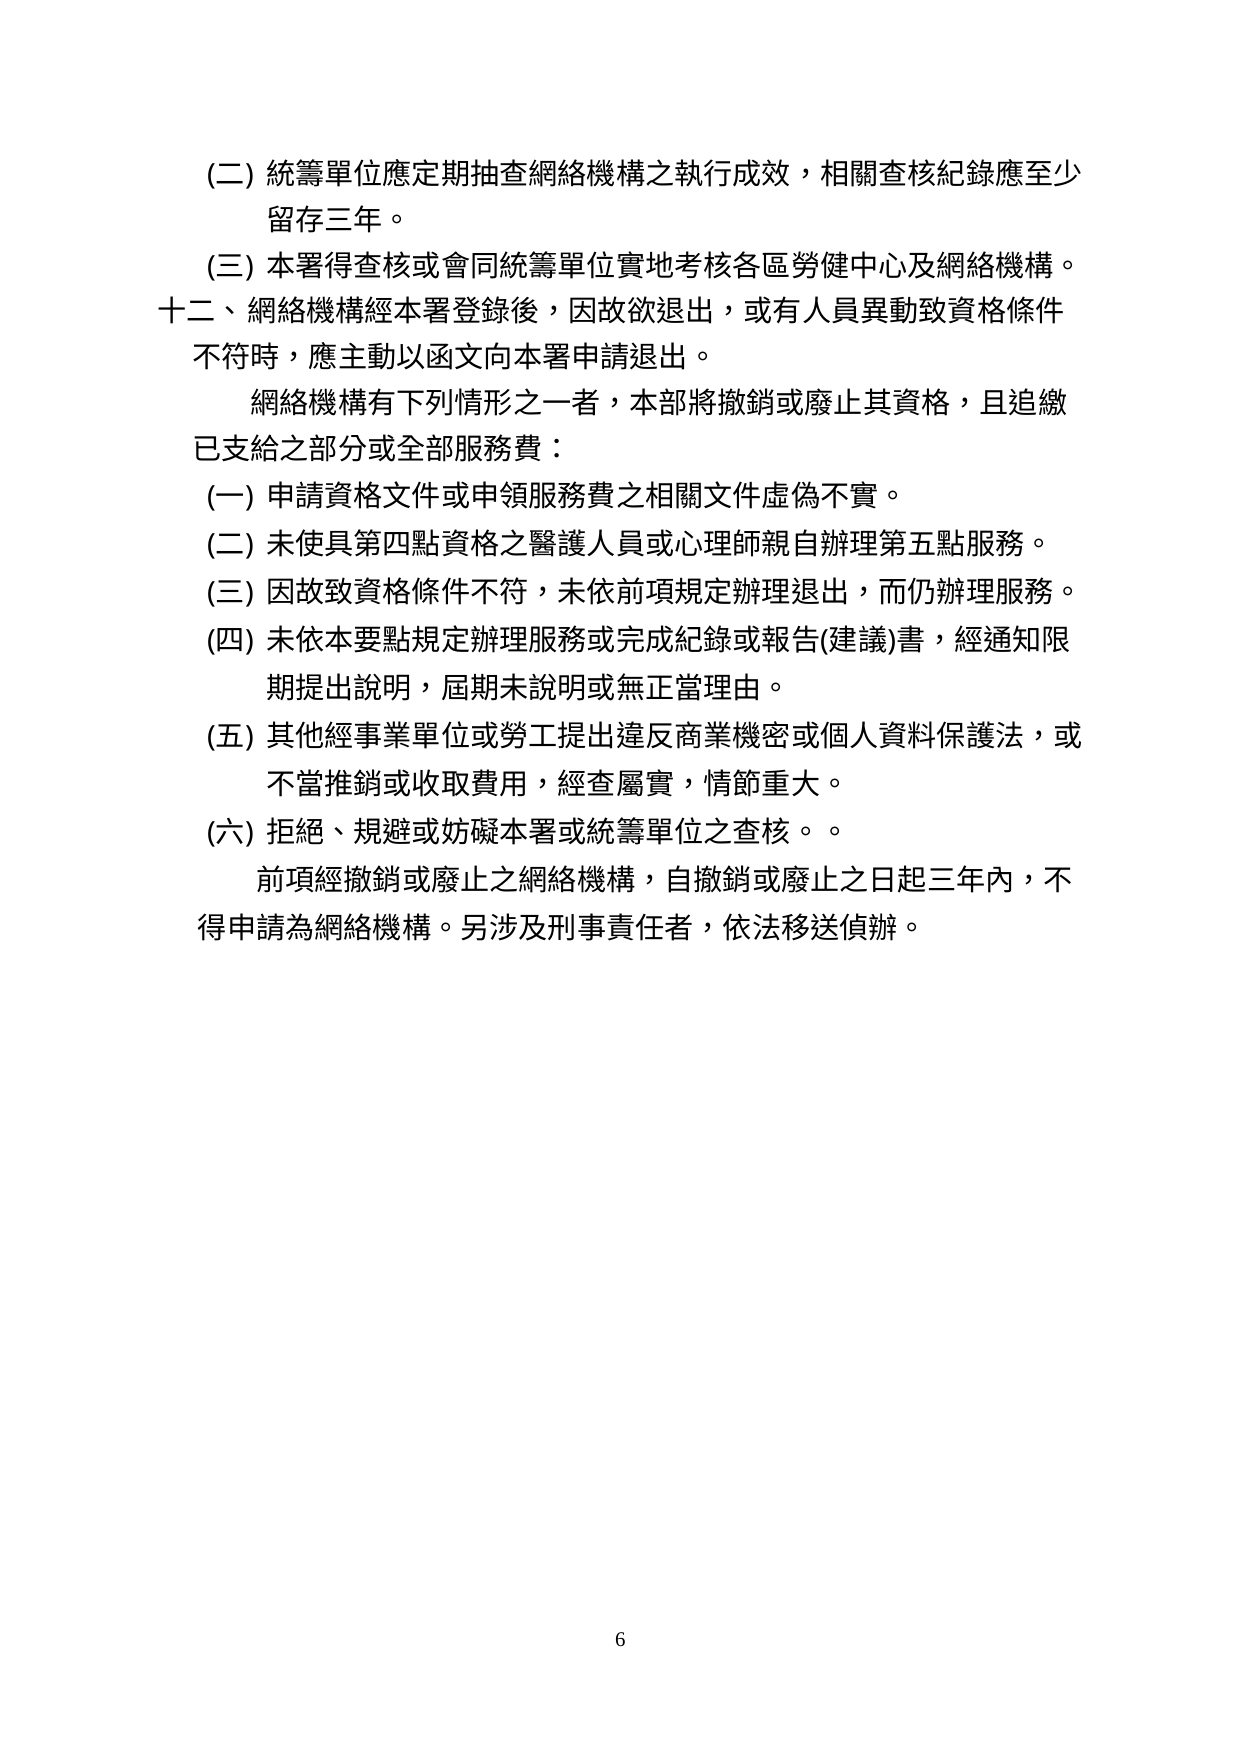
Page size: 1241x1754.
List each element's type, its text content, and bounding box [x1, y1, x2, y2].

list 因故致資格條件不符，未依前項規定辦理退出，而仍辦理服務。 [207, 564, 1092, 612]
text 網絡機構有下列情形之一者，本部將撤銷或廢止其資格，且追繳已支給之部分或全部服務費： [192, 377, 1092, 468]
list 本署得查核或會同統籌單位實地考核各區勞健中心及網絡機構。 [207, 239, 1092, 285]
list 未使具第四點資格之醫護人員或心理師親自辦理第五點服務。 [207, 516, 1092, 564]
list 未依本要點規定辦理服務或完成紀錄或報告(建議)書，經通知限期提出說明，屆期未說明或無正當理由。 [207, 612, 1092, 708]
list 拒絕、規避或妨礙本署或統籌單位之查核。。 [207, 804, 1092, 852]
list 申請資格文件或申領服務費之相關文件虛偽不實。 [207, 468, 1092, 516]
list 統籌單位應定期抽查網絡機構之執行成效，相關查核紀錄應至少留存三年。 [207, 148, 1092, 239]
list 其他經事業單位或勞工提出違反商業機密或個人資料保護法，或不當推銷或收取費用，經查屬實，情節重大。 [207, 708, 1092, 804]
list 網絡機構經本署登錄後，因故欲退出，或有人員異動致資格條件不符時，應主動以函文向本署申請退出。 [157, 285, 1092, 377]
text 前項經撤銷或廢止之網絡機構，自撤銷或廢止之日起三年內，不得申請為網絡機構。另涉及刑事責任者，依法移送偵辦。 [198, 852, 1092, 948]
